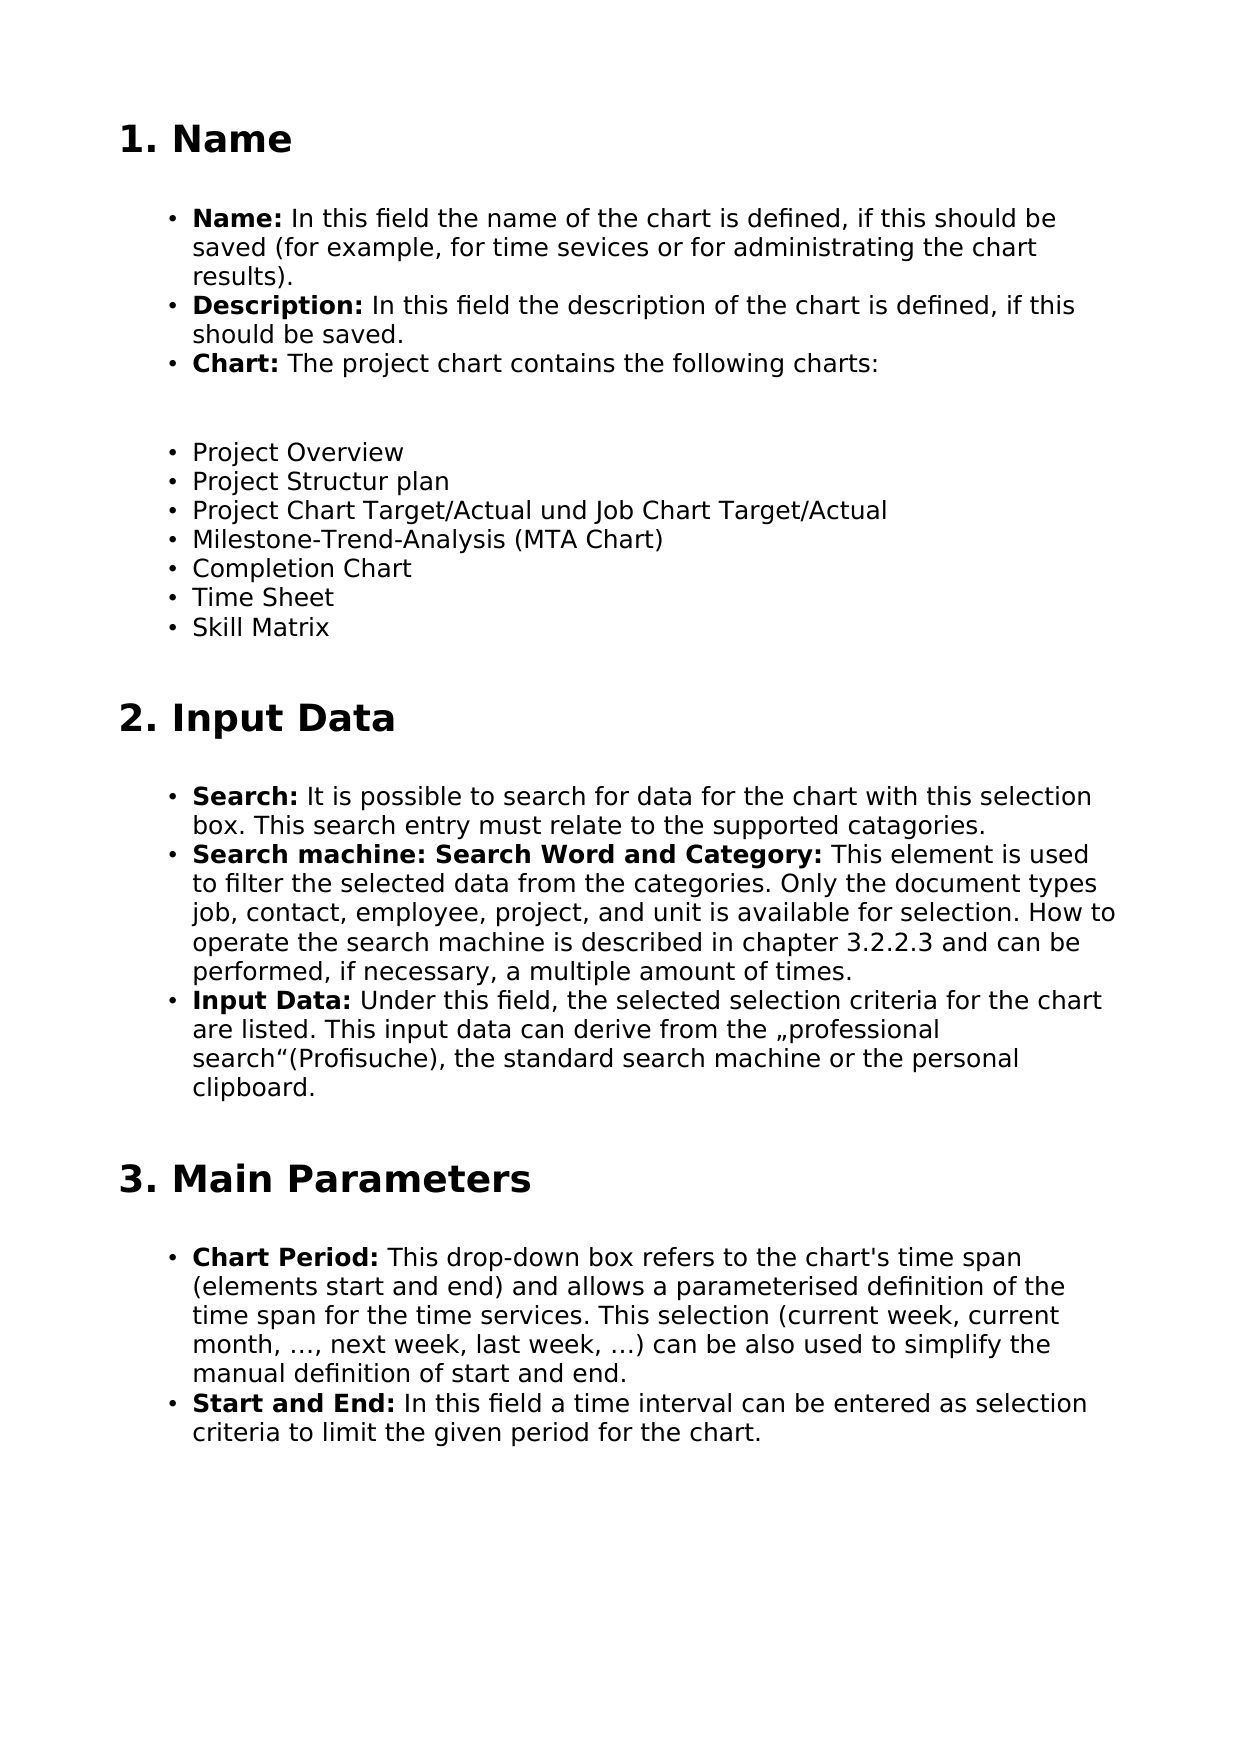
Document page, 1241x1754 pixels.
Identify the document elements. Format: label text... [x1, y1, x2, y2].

subtitle 1. Name [118, 118, 1122, 162]
list Skill Matrix [177, 613, 1122, 642]
list Description: In this field the description of the chart is defined, if this should be saved. [177, 291, 1122, 349]
list Completion Chart [177, 554, 1122, 583]
list Name: In this field the name of the chart is defined, if this should be saved (for example, for time sevices or for administrating the chart results). [177, 204, 1122, 291]
list Project Chart Target/Actual und Job Chart Target/Actual [177, 496, 1122, 525]
list Search: It is possible to search for data for the chart with this selection box. This search entry must relate to the supported catagories. [177, 782, 1122, 840]
list Start and End: In this field a time interval can be entered as selection criteria to limit the given period for the chart. [177, 1389, 1122, 1447]
list Input Data: Under this field, the selected selection criteria for the chart are listed. This input data can derive from the „professional search“(Profisuche), the standard search machine or the personal clipboard. [177, 986, 1122, 1103]
list Chart Period: This drop-down box refers to the chart's time span (elements start and end) and allows a parameterised definition of the time span for the time services. This selection (current week, current month, …, next week, last week, …) can be also used to simplify the manual definition of start and end. [177, 1243, 1122, 1389]
subtitle 3. Main Parameters [118, 1157, 1122, 1201]
list Search machine: Search Word and Category: This element is used to filter the selected data from the categories. Only the document types job, contact, employee, project, and unit is available for selection. How to operate the search machine is described in chapter 3.2.2.3 and can be performed, if necessary, a multiple amount of times. [177, 840, 1122, 986]
list Project Overview [177, 438, 1122, 467]
list Time Sheet [177, 583, 1122, 613]
list Project Structur plan [177, 467, 1122, 496]
subtitle 2. Input Data [118, 696, 1122, 740]
list Chart: The project chart contains the following charts: [177, 349, 1122, 379]
list Milestone-Trend-Analysis (MTA Chart) [177, 525, 1122, 554]
